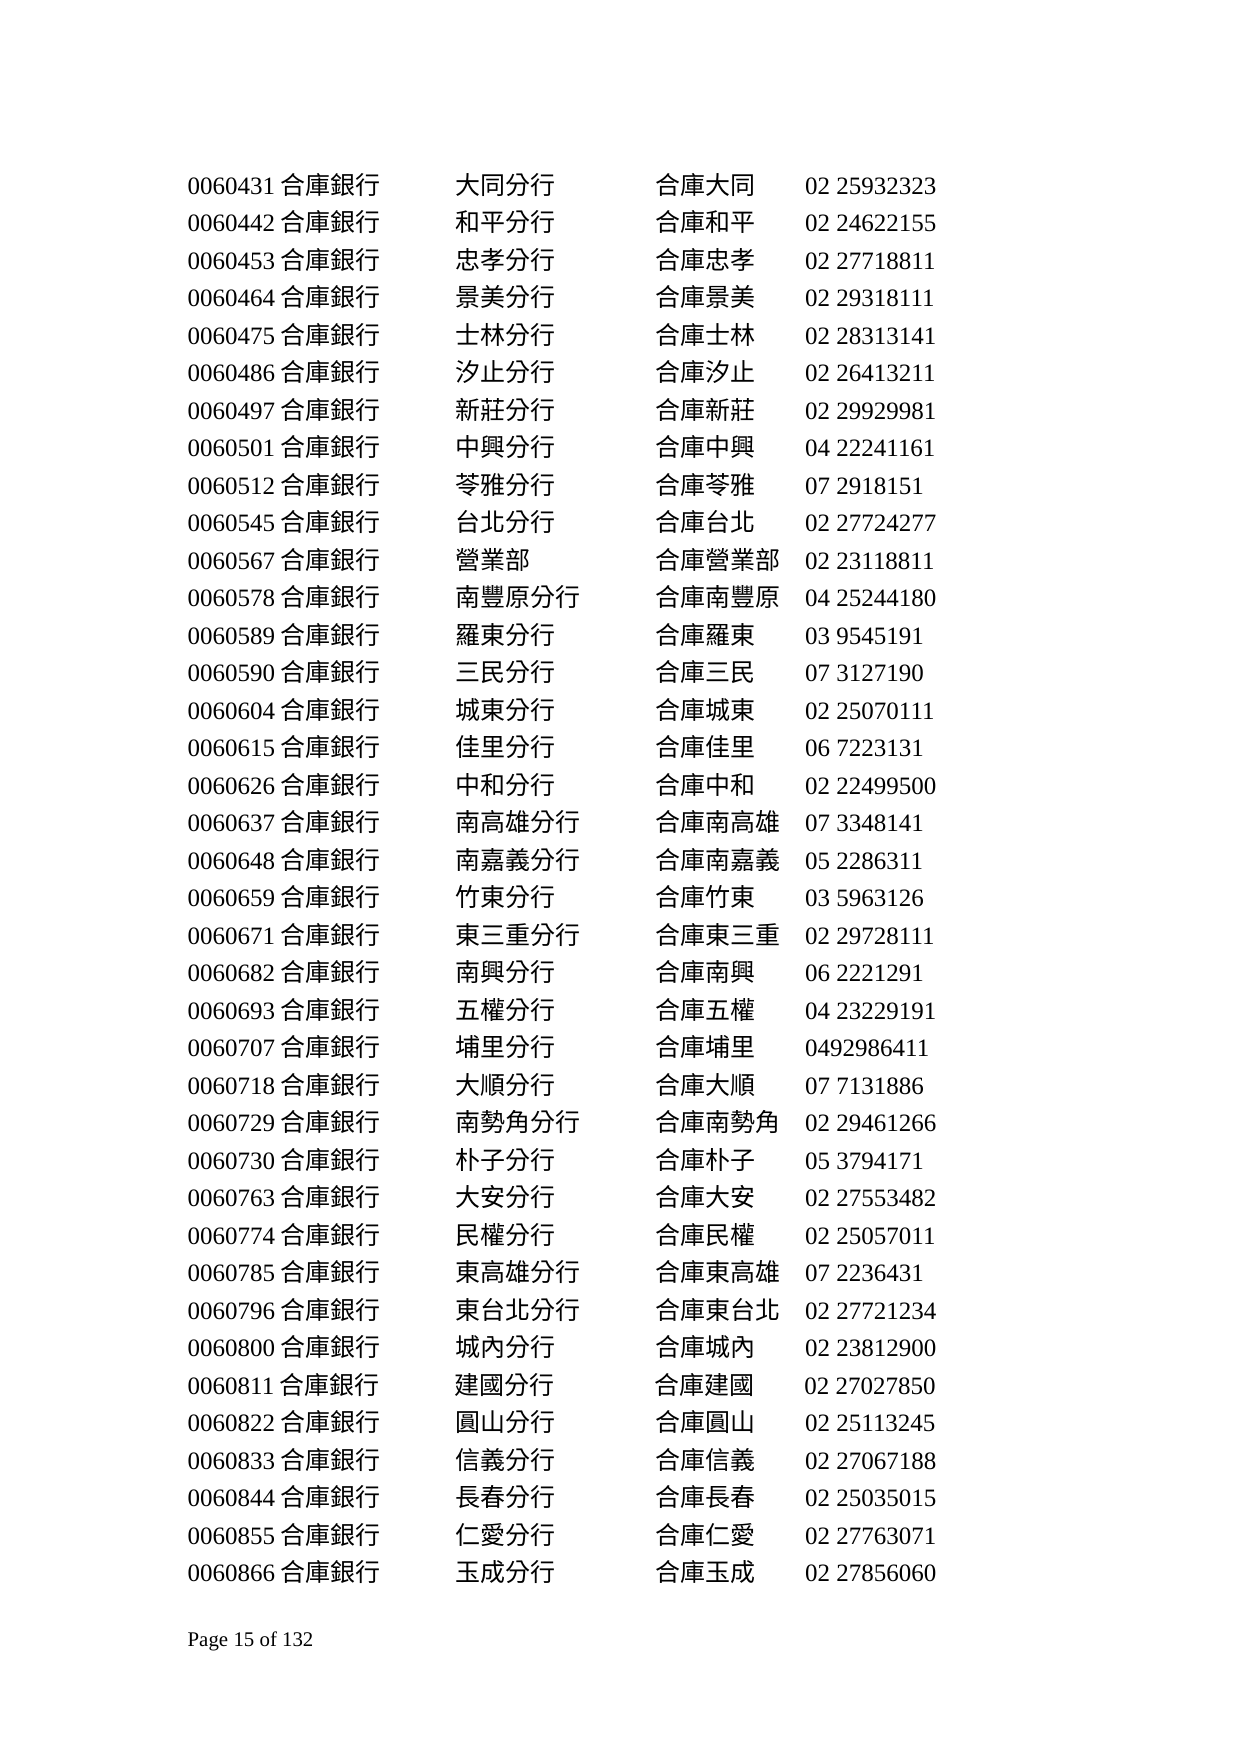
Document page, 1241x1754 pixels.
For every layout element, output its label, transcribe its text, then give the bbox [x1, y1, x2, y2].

text 0060648合庫銀行 南嘉義分行 合庫南嘉義 05 2286311 [187, 839, 1053, 877]
text 0060590合庫銀行 三民分行 合庫三民 07 3127190 [187, 652, 1053, 689]
text 0060497合庫銀行 新莊分行 合庫新莊 02 29929981 [187, 389, 1053, 427]
text 0060729合庫銀行 南勢角分行 合庫南勢角 02 29461266 [187, 1102, 1053, 1139]
text 0060431合庫銀行 大同分行 合庫大同 02 25932323 [187, 164, 1053, 202]
text 0060626合庫銀行 中和分行 合庫中和 02 22499500 [187, 764, 1053, 802]
text 0060730合庫銀行 朴子分行 合庫朴子 05 3794171 [187, 1139, 1053, 1177]
text 0060866合庫銀行 玉成分行 合庫玉成 02 27856060 [187, 1552, 1053, 1589]
text 0060442合庫銀行 和平分行 合庫和平 02 24622155 [187, 202, 1053, 239]
text 0060453合庫銀行 忠孝分行 合庫忠孝 02 27718811 [187, 239, 1053, 277]
text 0060855合庫銀行 仁愛分行 合庫仁愛 02 27763071 [187, 1514, 1053, 1552]
text 0060659合庫銀行 竹東分行 合庫竹東 03 5963126 [187, 877, 1053, 914]
text 0060844合庫銀行 長春分行 合庫長春 02 25035015 [187, 1477, 1053, 1514]
text 0060615合庫銀行 佳里分行 合庫佳里 06 7223131 [187, 727, 1053, 764]
text 0060785合庫銀行 東高雄分行 合庫東高雄 07 2236431 [187, 1252, 1053, 1289]
text 0060464合庫銀行 景美分行 合庫景美 02 29318111 [187, 277, 1053, 314]
text 0060512合庫銀行 苓雅分行 合庫苓雅 07 2918151 [187, 464, 1053, 502]
text 0060682合庫銀行 南興分行 合庫南興 06 2221291 [187, 952, 1053, 989]
text 0060671合庫銀行 東三重分行 合庫東三重 02 29728111 [187, 914, 1053, 952]
text 0060707合庫銀行 埔里分行 合庫埔里 0492986411 [187, 1027, 1053, 1064]
text 0060501合庫銀行 中興分行 合庫中興 04 22241161 [187, 427, 1053, 464]
text 0060718合庫銀行 大順分行 合庫大順 07 7131886 [187, 1064, 1053, 1102]
text 0060800合庫銀行 城內分行 合庫城內 02 23812900 [187, 1327, 1053, 1364]
text 0060637合庫銀行 南高雄分行 合庫南高雄 07 3348141 [187, 802, 1053, 839]
text 0060774合庫銀行 民權分行 合庫民權 02 25057011 [187, 1214, 1053, 1252]
text 0060811合庫銀行 建國分行 合庫建國 02 27027850 [187, 1364, 1053, 1402]
text 0060604合庫銀行 城東分行 合庫城東 02 25070111 [187, 689, 1053, 727]
text 0060545合庫銀行 台北分行 合庫台北 02 27724277 [187, 502, 1053, 539]
text 0060567合庫銀行 營業部 合庫營業部 02 23118811 [187, 539, 1053, 577]
text 0060822合庫銀行 圓山分行 合庫圓山 02 25113245 [187, 1402, 1053, 1439]
text 0060578合庫銀行 南豐原分行 合庫南豐原 04 25244180 [187, 577, 1053, 614]
text 0060486合庫銀行 汐止分行 合庫汐止 02 26413211 [187, 352, 1053, 389]
text 0060693合庫銀行 五權分行 合庫五權 04 23229191 [187, 989, 1053, 1027]
text 0060589合庫銀行 羅東分行 合庫羅東 03 9545191 [187, 614, 1053, 652]
text 0060796合庫銀行 東台北分行 合庫東台北 02 27721234 [187, 1289, 1053, 1327]
text 0060763合庫銀行 大安分行 合庫大安 02 27553482 [187, 1177, 1053, 1214]
text 0060833合庫銀行 信義分行 合庫信義 02 27067188 [187, 1439, 1053, 1477]
text 0060475合庫銀行 士林分行 合庫士林 02 28313141 [187, 314, 1053, 352]
